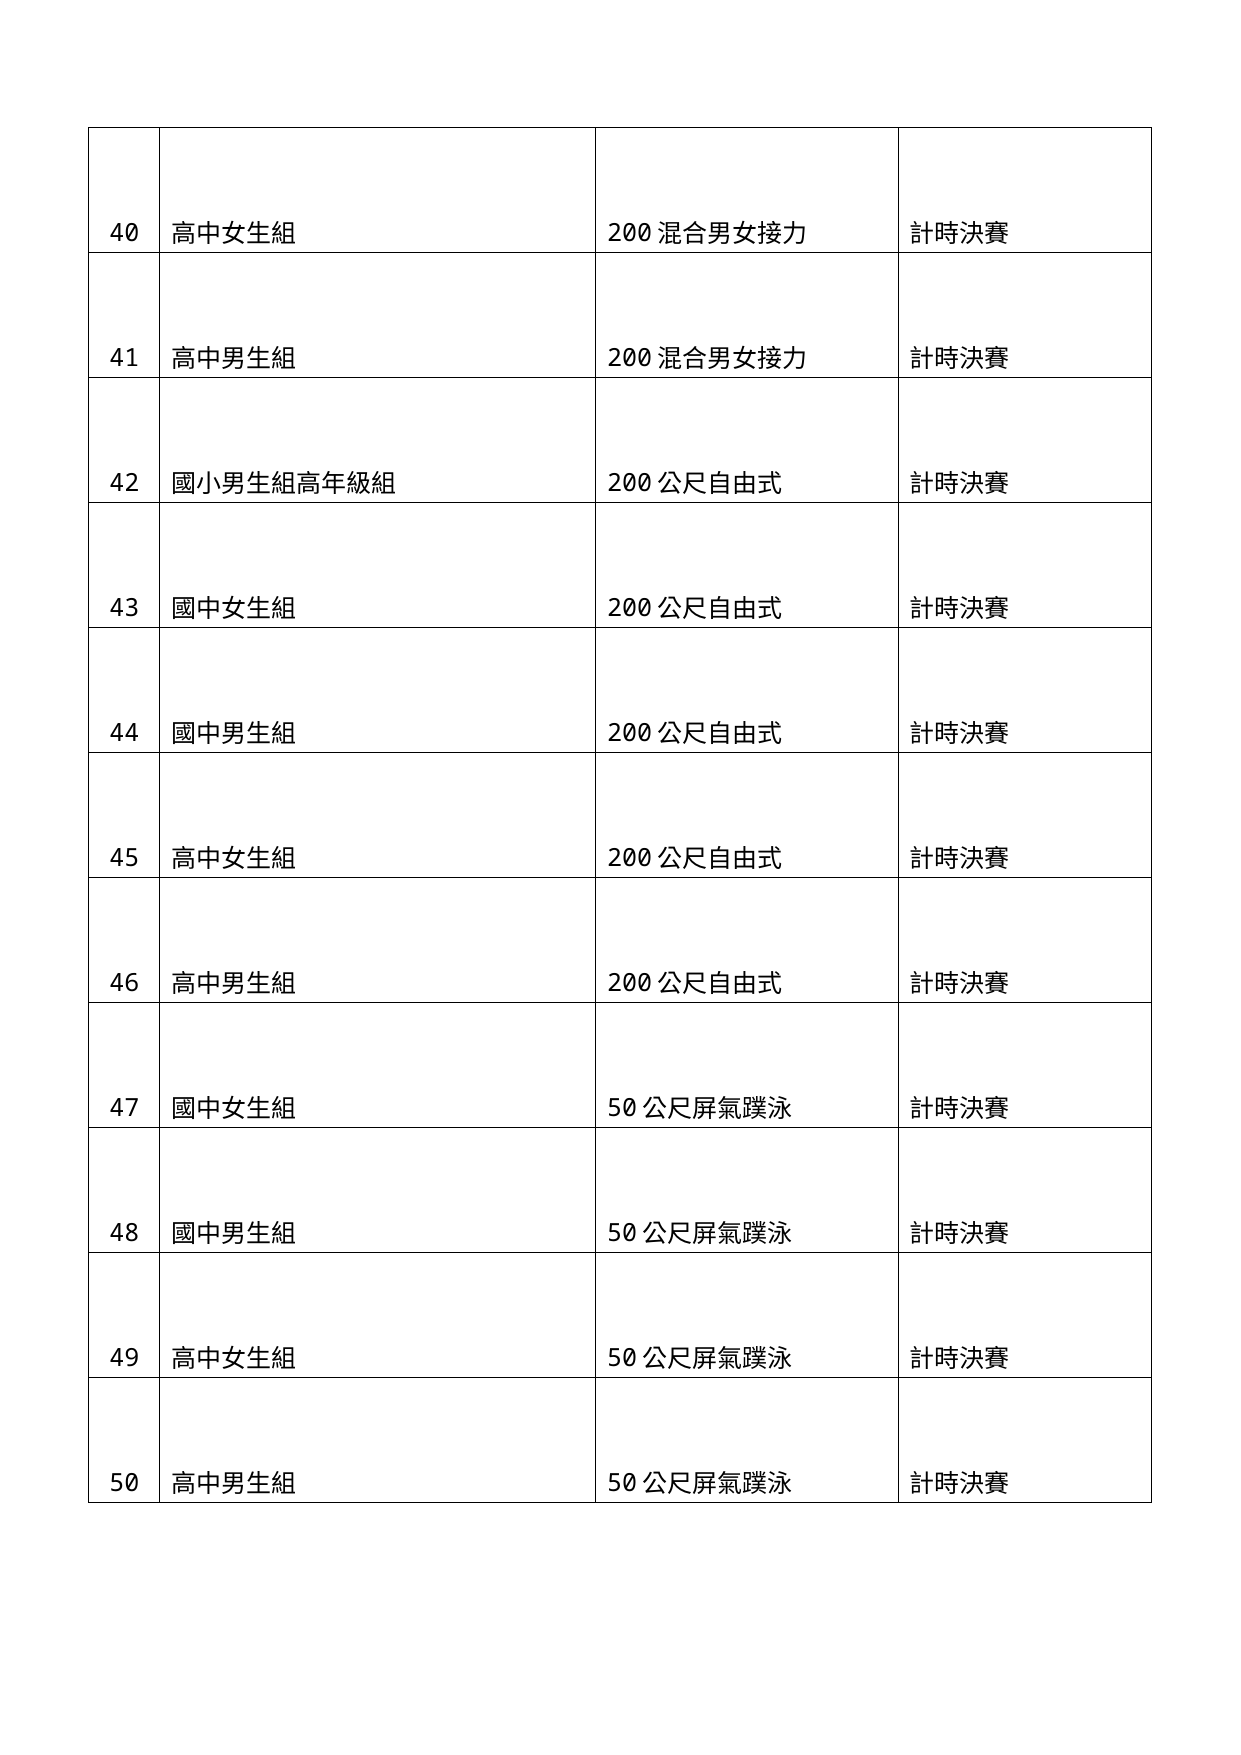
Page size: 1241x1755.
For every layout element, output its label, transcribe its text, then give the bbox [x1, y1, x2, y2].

table_cell 50公尺屏氣蹼泳 [596, 1378, 898, 1502]
table_cell 200公尺自由式 [596, 753, 898, 877]
table_cell 48 [89, 1128, 159, 1252]
table_cell 40 [89, 128, 159, 252]
table_cell 國中女生組 [160, 503, 595, 627]
table_cell 高中男生組 [160, 878, 595, 1002]
table_cell 42 [89, 378, 159, 502]
table_cell 高中女生組 [160, 1253, 595, 1377]
table_cell 49 [89, 1253, 159, 1377]
table_cell 47 [89, 1003, 159, 1127]
table_cell 計時決賽 [899, 878, 1151, 1002]
table_cell 計時決賽 [899, 1253, 1151, 1377]
table_cell 41 [89, 253, 159, 377]
table_cell 高中男生組 [160, 1378, 595, 1502]
table_cell 計時決賽 [899, 503, 1151, 627]
table_cell 高中男生組 [160, 253, 595, 377]
table_cell 50公尺屏氣蹼泳 [596, 1128, 898, 1252]
table_cell 200公尺自由式 [596, 378, 898, 502]
table_cell 200公尺自由式 [596, 503, 898, 627]
table_cell 國中男生組 [160, 1128, 595, 1252]
table_cell 計時決賽 [899, 1128, 1151, 1252]
table_cell 計時決賽 [899, 1378, 1151, 1502]
table_cell 高中女生組 [160, 753, 595, 877]
table_cell 200混合男女接力 [596, 253, 898, 377]
table_cell 200混合男女接力 [596, 128, 898, 252]
table_cell 國中男生組 [160, 628, 595, 752]
table_cell 50公尺屏氣蹼泳 [596, 1253, 898, 1377]
table_cell 50 [89, 1378, 159, 1502]
table_cell 國小男生組高年級組 [160, 378, 595, 502]
table_cell 200公尺自由式 [596, 628, 898, 752]
table_cell 46 [89, 878, 159, 1002]
table_cell 高中女生組 [160, 128, 595, 252]
table_cell 43 [89, 503, 159, 627]
table_cell 計時決賽 [899, 753, 1151, 877]
table_cell 50公尺屏氣蹼泳 [596, 1003, 898, 1127]
table_cell 計時決賽 [899, 128, 1151, 252]
table_cell 45 [89, 753, 159, 877]
table_cell 國中女生組 [160, 1003, 595, 1127]
table_cell 計時決賽 [899, 1003, 1151, 1127]
table_cell 計時決賽 [899, 378, 1151, 502]
table_cell 44 [89, 628, 159, 752]
table_cell 計時決賽 [899, 628, 1151, 752]
table_cell 200公尺自由式 [596, 878, 898, 1002]
table_cell 計時決賽 [899, 253, 1151, 377]
